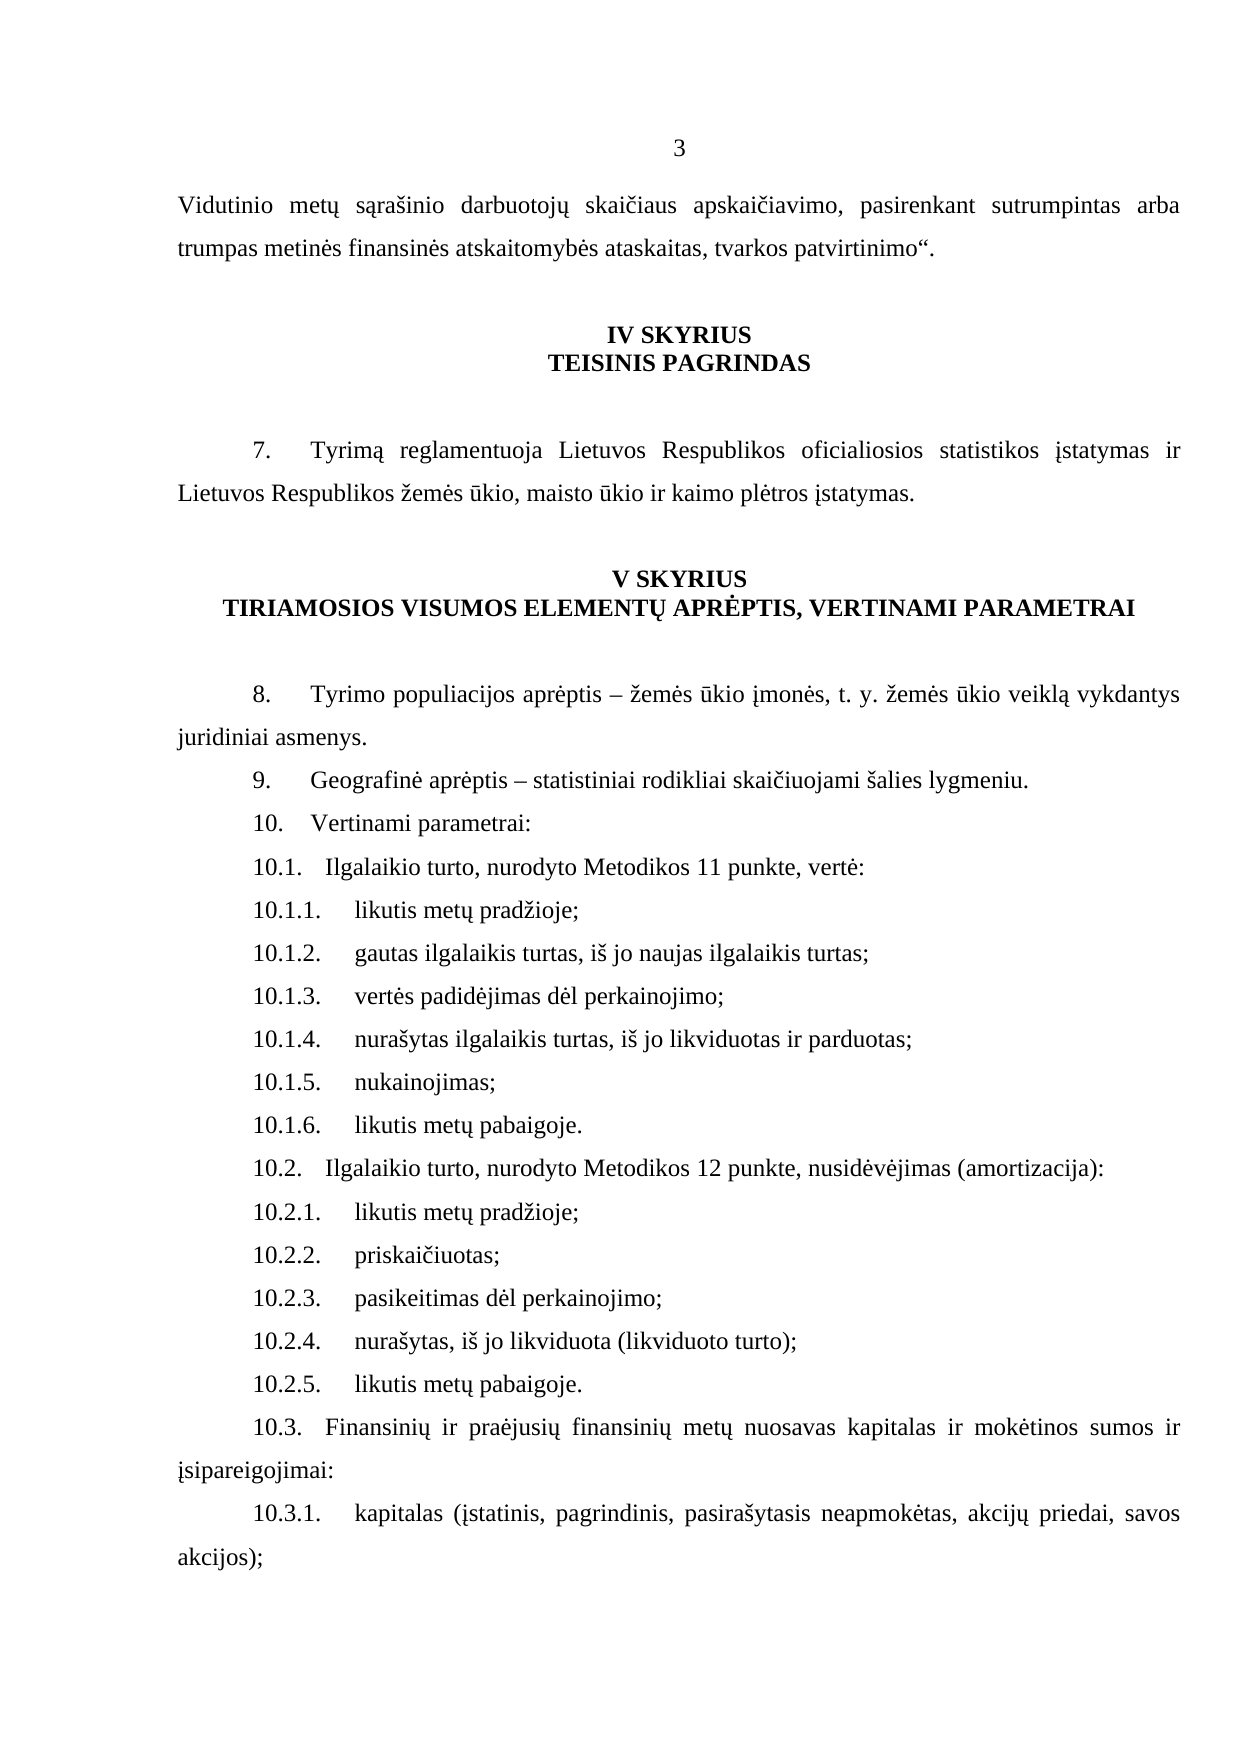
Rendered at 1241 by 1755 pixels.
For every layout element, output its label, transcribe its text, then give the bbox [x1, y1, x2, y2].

text TIRIAMOSIOS VISUMOS ELEMENTŲ APRĖPTIS, VERTINAMI PARAMETRAI [177, 593, 1181, 622]
text 10.3. Finansinių ir praėjusių finansinių metų nuosavas kapitalas ir mokėtinos sumos ir įsipareigojimai: [177, 1412, 1181, 1484]
text IV SKYRIUS [177, 320, 1181, 348]
text 10.1.1. likutis metų pradžioje; [177, 895, 1181, 923]
text 7. Tyrimą reglamentuoja Lietuvos Respublikos oficialiosios statistikos įstatymas ir Lietuvos Respublikos žemės ūkio, maisto ūkio ir kaimo plėtros įstatymas. [177, 435, 1181, 507]
text TEISINIS PAGRINDAS [177, 348, 1181, 377]
text 10.2.1. likutis metų pradžioje; [177, 1197, 1181, 1225]
text 8. Tyrimo populiacijos aprėptis – žemės ūkio įmonės, t. y. žemės ūkio veiklą vykdantys juridiniai asmenys. [177, 679, 1181, 751]
text 10.2.5. likutis metų pabaigoje. [177, 1369, 1181, 1398]
text 10.1.2. gautas ilgalaikis turtas, iš jo naujas ilgalaikis turtas; [177, 938, 1181, 967]
text Vidutinio metų sąrašinio darbuotojų skaičiaus apskaičiavimo, pasirenkant sutrumpintas arba trumpas metinės finansinės atskaitomybės ataskaitas, tvarkos patvirtinimo“. [177, 190, 1181, 262]
text 10.1.6. likutis metų pabaigoje. [177, 1110, 1181, 1139]
text 9. Geografinė aprėptis – statistiniai rodikliai skaičiuojami šalies lygmeniu. [177, 765, 1181, 794]
text 10.1.3. vertės padidėjimas dėl perkainojimo; [177, 981, 1181, 1010]
text 10. Vertinami parametrai: [177, 808, 1181, 837]
text 10.2. Ilgalaikio turto, nurodyto Metodikos 12 punkte, nusidėvėjimas (amortizacija): [177, 1153, 1181, 1182]
text V SKYRIUS [177, 564, 1181, 593]
text 10.1.4. nurašytas ilgalaikis turtas, iš jo likviduotas ir parduotas; [177, 1024, 1181, 1053]
text 10.2.2. priskaičiuotas; [177, 1240, 1181, 1268]
text 10.1. Ilgalaikio turto, nurodyto Metodikos 11 punkte, vertė: [177, 852, 1181, 880]
text 10.2.3. pasikeitimas dėl perkainojimo; [177, 1283, 1181, 1312]
text 10.1.5. nukainojimas; [177, 1067, 1181, 1096]
text 10.3.1. kapitalas (įstatinis, pagrindinis, pasirašytasis neapmokėtas, akcijų priedai, savos akcijos); [177, 1498, 1181, 1570]
text 10.2.4. nurašytas, iš jo likviduota (likviduoto turto); [177, 1326, 1181, 1355]
